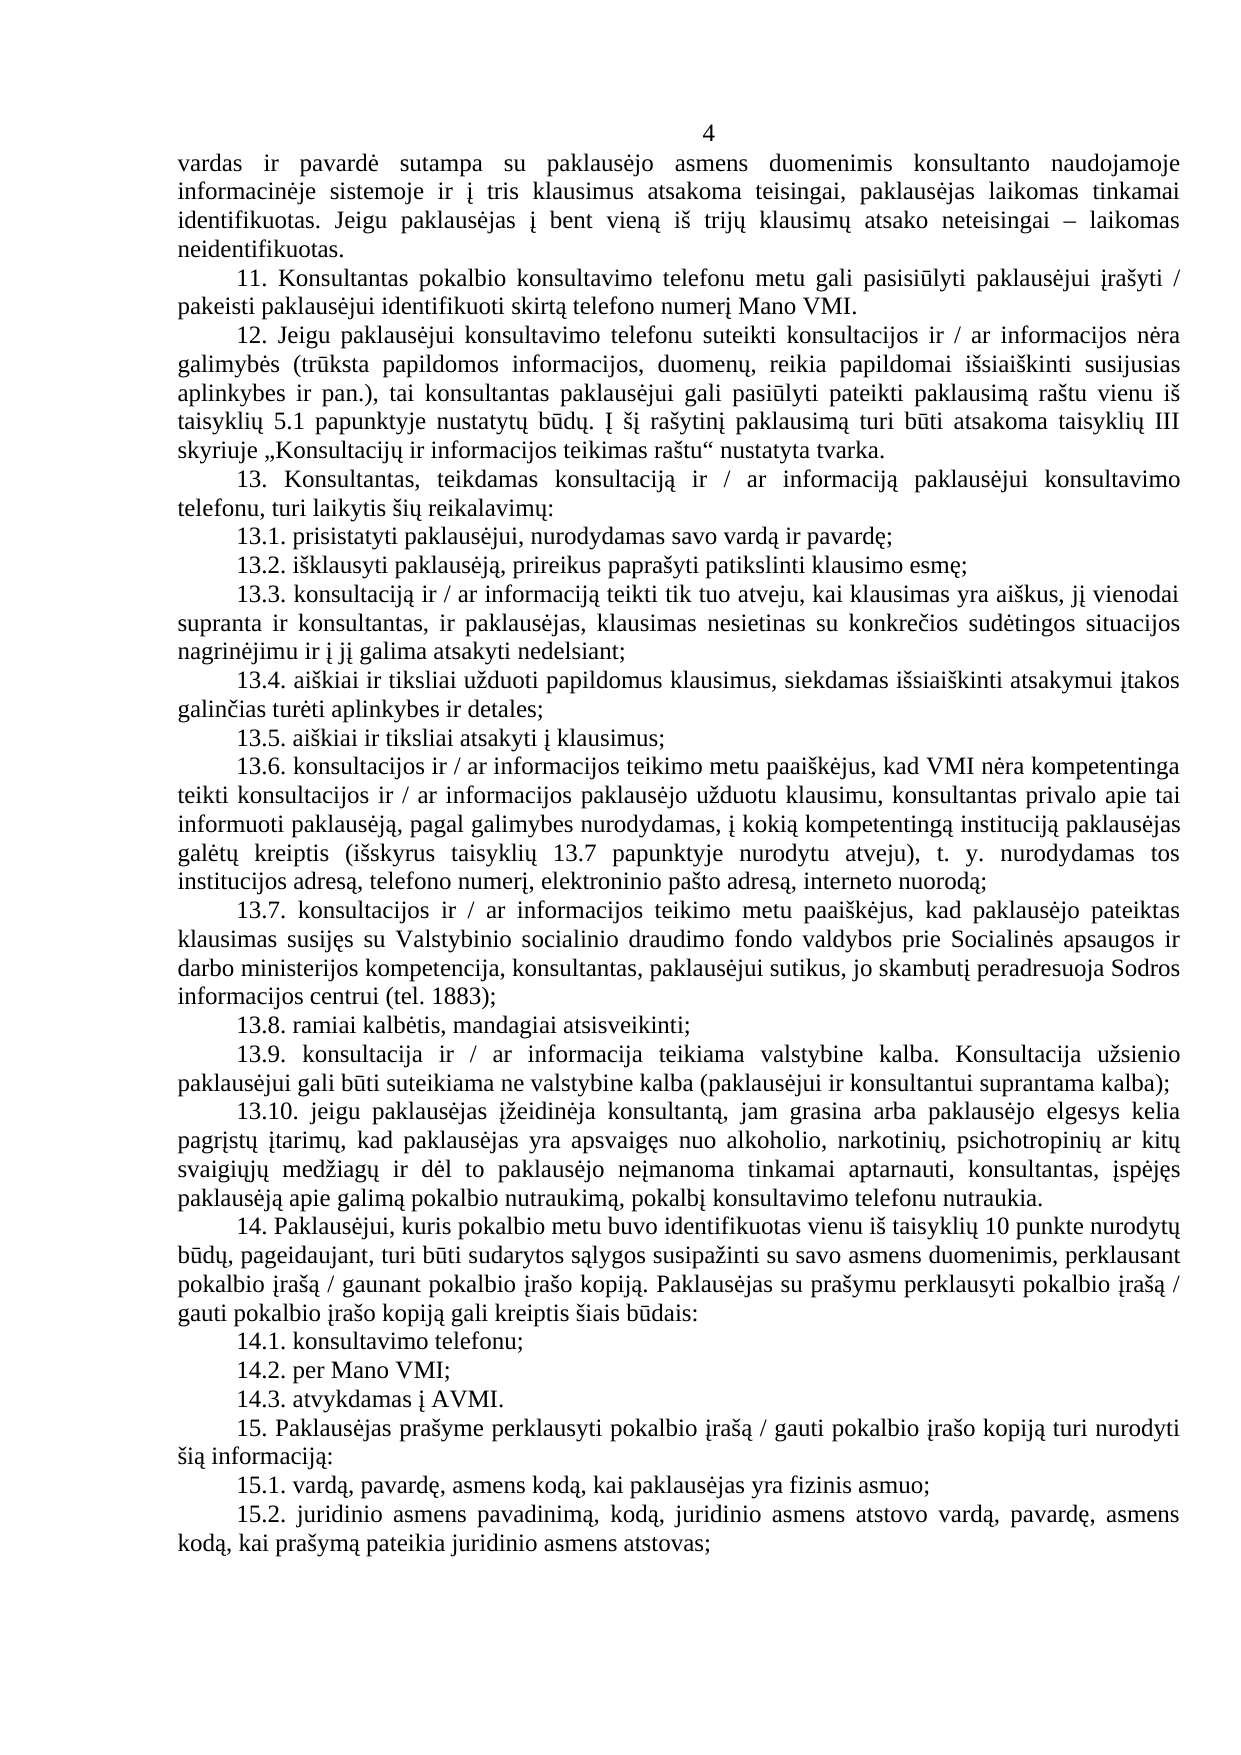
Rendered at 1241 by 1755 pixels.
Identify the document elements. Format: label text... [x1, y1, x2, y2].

text 13. Konsultantas, teikdamas konsultaciją ir / ar informaciją paklausėjui konsultavimo telefonu, turi laikytis šių reikalavimų: [177, 464, 1181, 521]
text 14.2. per Mano VMI; [177, 1355, 1181, 1384]
text 13.10. jeigu paklausėjas įžeidinėja konsultantą, jam grasina arba paklausėjo elgesys kelia pagrįstų įtarimų, kad paklausėjas yra apsvaigęs nuo alkoholio, narkotinių, psichotropinių ar kitų svaigiųjų medžiagų ir dėl to paklausėjo neįmanoma tinkamai aptarnauti, konsultantas, įspėjęs paklausėją apie galimą pokalbio nutraukimą, pokalbį konsultavimo telefonu nutraukia. [177, 1096, 1181, 1211]
text 13.3. konsultaciją ir / ar informaciją teikti tik tuo atveju, kai klausimas yra aiškus, jį vienodai supranta ir konsultantas, ir paklausėjas, klausimas nesietinas su konkrečios sudėtingos situacijos nagrinėjimu ir į jį galima atsakyti nedelsiant; [177, 579, 1181, 665]
text 13.6. konsultacijos ir / ar informacijos teikimo metu paaiškėjus, kad VMI nėra kompetentinga teikti konsultacijos ir / ar informacijos paklausėjo užduotu klausimu, konsultantas privalo apie tai informuoti paklausėją, pagal galimybes nurodydamas, į kokią kompetentingą instituciją paklausėjas galėtų kreiptis (išskyrus taisyklių 13.7 papunktyje nurodytu atveju), t. y. nurodydamas tos institucijos adresą, telefono numerį, elektroninio pašto adresą, interneto nuorodą; [177, 751, 1181, 895]
text 14.1. konsultavimo telefonu; [177, 1326, 1181, 1355]
text 13.2. išklausyti paklausėją, prireikus paprašyti patikslinti klausimo esmę; [177, 550, 1181, 579]
text 14.3. atvykdamas į AVMI. [177, 1384, 1181, 1413]
text 13.9. konsultacija ir / ar informacija teikiama valstybine kalba. Konsultacija užsienio paklausėjui gali būti suteikiama ne valstybine kalba (paklausėjui ir konsultantui suprantama kalba); [177, 1039, 1181, 1096]
text 13.4. aiškiai ir tiksliai užduoti papildomus klausimus, siekdamas išsiaiškinti atsakymui įtakos galinčias turėti aplinkybes ir detales; [177, 665, 1181, 723]
text 12. Jeigu paklausėjui konsultavimo telefonu suteikti konsultacijos ir / ar informacijos nėra galimybės (trūksta papildomos informacijos, duomenų, reikia papildomai išsiaiškinti susijusias aplinkybes ir pan.), tai konsultantas paklausėjui gali pasiūlyti pateikti paklausimą raštu vienu iš taisyklių 5.1 papunktyje nustatytų būdų. Į šį rašytinį paklausimą turi būti atsakoma taisyklių III skyriuje „Konsultacijų ir informacijos teikimas raštu“ nustatyta tvarka. [177, 320, 1181, 464]
text vardas ir pavardė sutampa su paklausėjo asmens duomenimis konsultanto naudojamoje informacinėje sistemoje ir į tris klausimus atsakoma teisingai, paklausėjas laikomas tinkamai identifikuotas. Jeigu paklausėjas į bent vieną iš trijų klausimų atsako neteisingai – laikomas neidentifikuotas. [177, 148, 1181, 263]
text 15.2. juridinio asmens pavadinimą, kodą, juridinio asmens atstovo vardą, pavardę, asmens kodą, kai prašymą pateikia juridinio asmens atstovas; [177, 1499, 1181, 1556]
text 13.8. ramiai kalbėtis, mandagiai atsisveikinti; [177, 1010, 1181, 1039]
text 14. Paklausėjui, kuris pokalbio metu buvo identifikuotas vienu iš taisyklių 10 punkte nurodytų būdų, pageidaujant, turi būti sudarytos sąlygos susipažinti su savo asmens duomenimis, perklausant pokalbio įrašą / gaunant pokalbio įrašo kopiją. Paklausėjas su prašymu perklausyti pokalbio įrašą / gauti pokalbio įrašo kopiją gali kreiptis šiais būdais: [177, 1211, 1181, 1326]
text 13.1. prisistatyti paklausėjui, nurodydamas savo vardą ir pavardę; [177, 521, 1181, 550]
text 13.7. konsultacijos ir / ar informacijos teikimo metu paaiškėjus, kad paklausėjo pateiktas klausimas susijęs su Valstybinio socialinio draudimo fondo valdybos prie Socialinės apsaugos ir darbo ministerijos kompetencija, konsultantas, paklausėjui sutikus, jo skambutį peradresuoja Sodros informacijos centrui (tel. 1883); [177, 895, 1181, 1010]
text 13.5. aiškiai ir tiksliai atsakyti į klausimus; [177, 723, 1181, 751]
text 15.1. vardą, pavardę, asmens kodą, kai paklausėjas yra fizinis asmuo; [177, 1470, 1181, 1499]
text 15. Paklausėjas prašyme perklausyti pokalbio įrašą / gauti pokalbio įrašo kopiją turi nurodyti šią informaciją: [177, 1413, 1181, 1470]
text 11. Konsultantas pokalbio konsultavimo telefonu metu gali pasisiūlyti paklausėjui įrašyti / pakeisti paklausėjui identifikuoti skirtą telefono numerį Mano VMI. [177, 263, 1181, 320]
